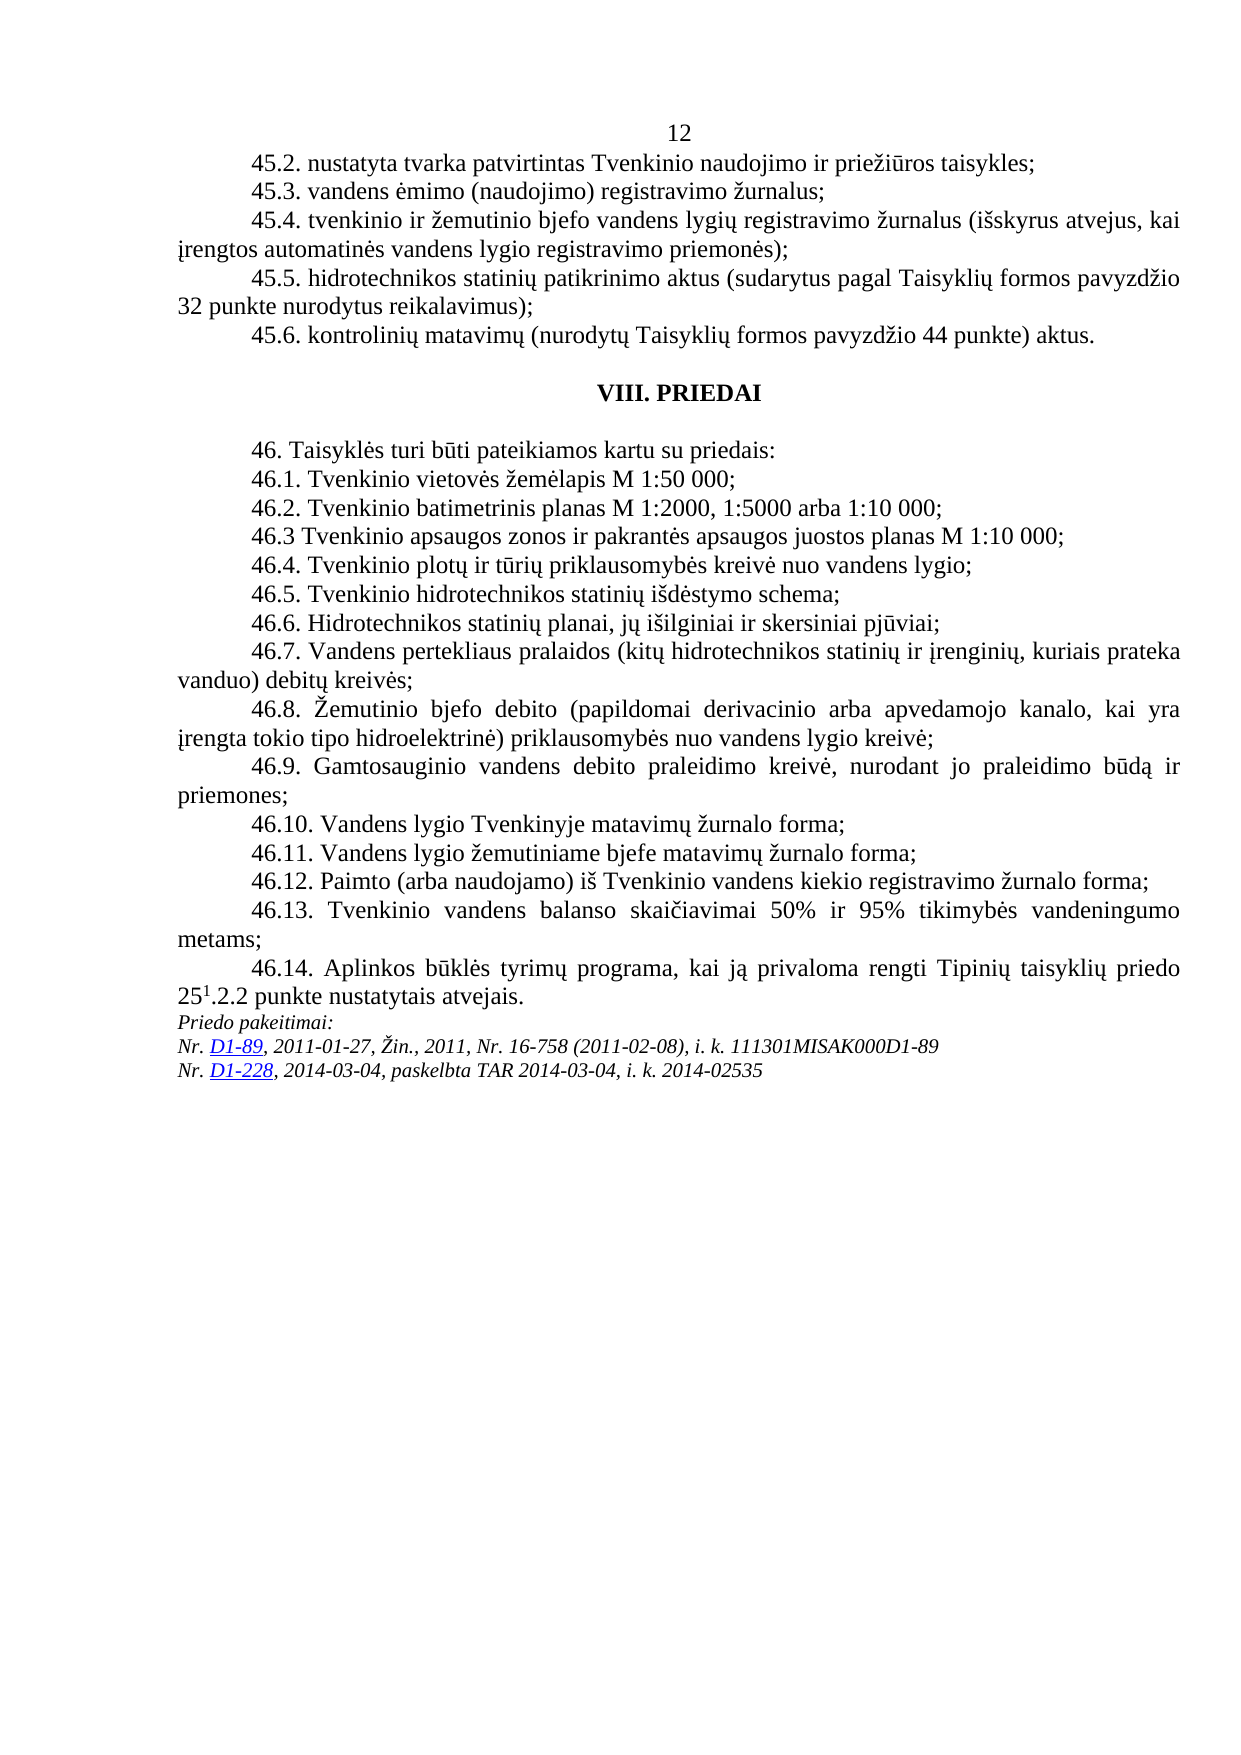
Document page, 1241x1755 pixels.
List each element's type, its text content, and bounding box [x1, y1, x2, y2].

text 46.5. Tvenkinio hidrotechnikos statinių išdėstymo schema; [177, 579, 1181, 608]
text Priedo pakeitimai: [177, 1010, 1181, 1034]
text VIII. PRIEDAI [177, 378, 1181, 406]
text 45.4. tvenkinio ir žemutinio bjefo vandens lygių registravimo žurnalus (išskyrus atvejus, kai įrengtos automatinės vandens lygio registravimo priemonės); [177, 205, 1181, 263]
text Nr. D1-228, 2014-03-04, paskelbta TAR 2014-03-04, i. k. 2014-02535 [177, 1058, 1181, 1082]
text 46.11. Vandens lygio žemutiniame bjefe matavimų žurnalo forma; [177, 838, 1181, 866]
text 46.12. Paimto (arba naudojamo) iš Tvenkinio vandens kiekio registravimo žurnalo forma; [177, 866, 1181, 895]
text 46.7. Vandens pertekliaus pralaidos (kitų hidrotechnikos statinių ir įrenginių, kuriais prateka vanduo) debitų kreivės; [177, 636, 1181, 694]
text Nr. D1-89, 2011-01-27, Žin., 2011, Nr. 16-758 (2011-02-08), i. k. 111301MISAK000D1-89 [177, 1034, 1181, 1058]
text 46.1. Tvenkinio vietovės žemėlapis M 1:50 000; [177, 464, 1181, 493]
text 45.5. hidrotechnikos statinių patikrinimo aktus (sudarytus pagal Taisyklių formos pavyzdžio 32 punkte nurodytus reikalavimus); [177, 263, 1181, 320]
text 46.13. Tvenkinio vandens balanso skaičiavimai 50% ir 95% tikimybės vandeningumo metams; [177, 895, 1181, 953]
text 46.8. Žemutinio bjefo debito (papildomai derivacinio arba apvedamojo kanalo, kai yra įrengta tokio tipo hidroelektrinė) priklausomybės nuo vandens lygio kreivė; [177, 694, 1181, 751]
text 46.4. Tvenkinio plotų ir tūrių priklausomybės kreivė nuo vandens lygio; [177, 550, 1181, 579]
text 45.3. vandens ėmimo (naudojimo) registravimo žurnalus; [177, 176, 1181, 205]
text 46.3 Tvenkinio apsaugos zonos ir pakrantės apsaugos juostos planas M 1:10 000; [177, 521, 1181, 550]
text 46.14. Aplinkos būklės tyrimų programa, kai ją privaloma rengti Tipinių taisyklių priedo 251.2.2 punkte nustatytais atvejais. [177, 953, 1181, 1010]
text 46.10. Vandens lygio Tvenkinyje matavimų žurnalo forma; [177, 809, 1181, 838]
text 46.6. Hidrotechnikos statinių planai, jų išilginiai ir skersiniai pjūviai; [177, 608, 1181, 636]
text 45.6. kontrolinių matavimų (nurodytų Taisyklių formos pavyzdžio 44 punkte) aktus. [177, 320, 1181, 349]
text 46. Taisyklės turi būti pateikiamos kartu su priedais: [177, 435, 1181, 464]
text 45.2. nustatyta tvarka patvirtintas Tvenkinio naudojimo ir priežiūros taisykles; [177, 148, 1181, 176]
text 46.2. Tvenkinio batimetrinis planas M 1:2000, 1:5000 arba 1:10 000; [177, 493, 1181, 521]
text 46.9. Gamtosauginio vandens debito praleidimo kreivė, nurodant jo praleidimo būdą ir priemones; [177, 751, 1181, 809]
